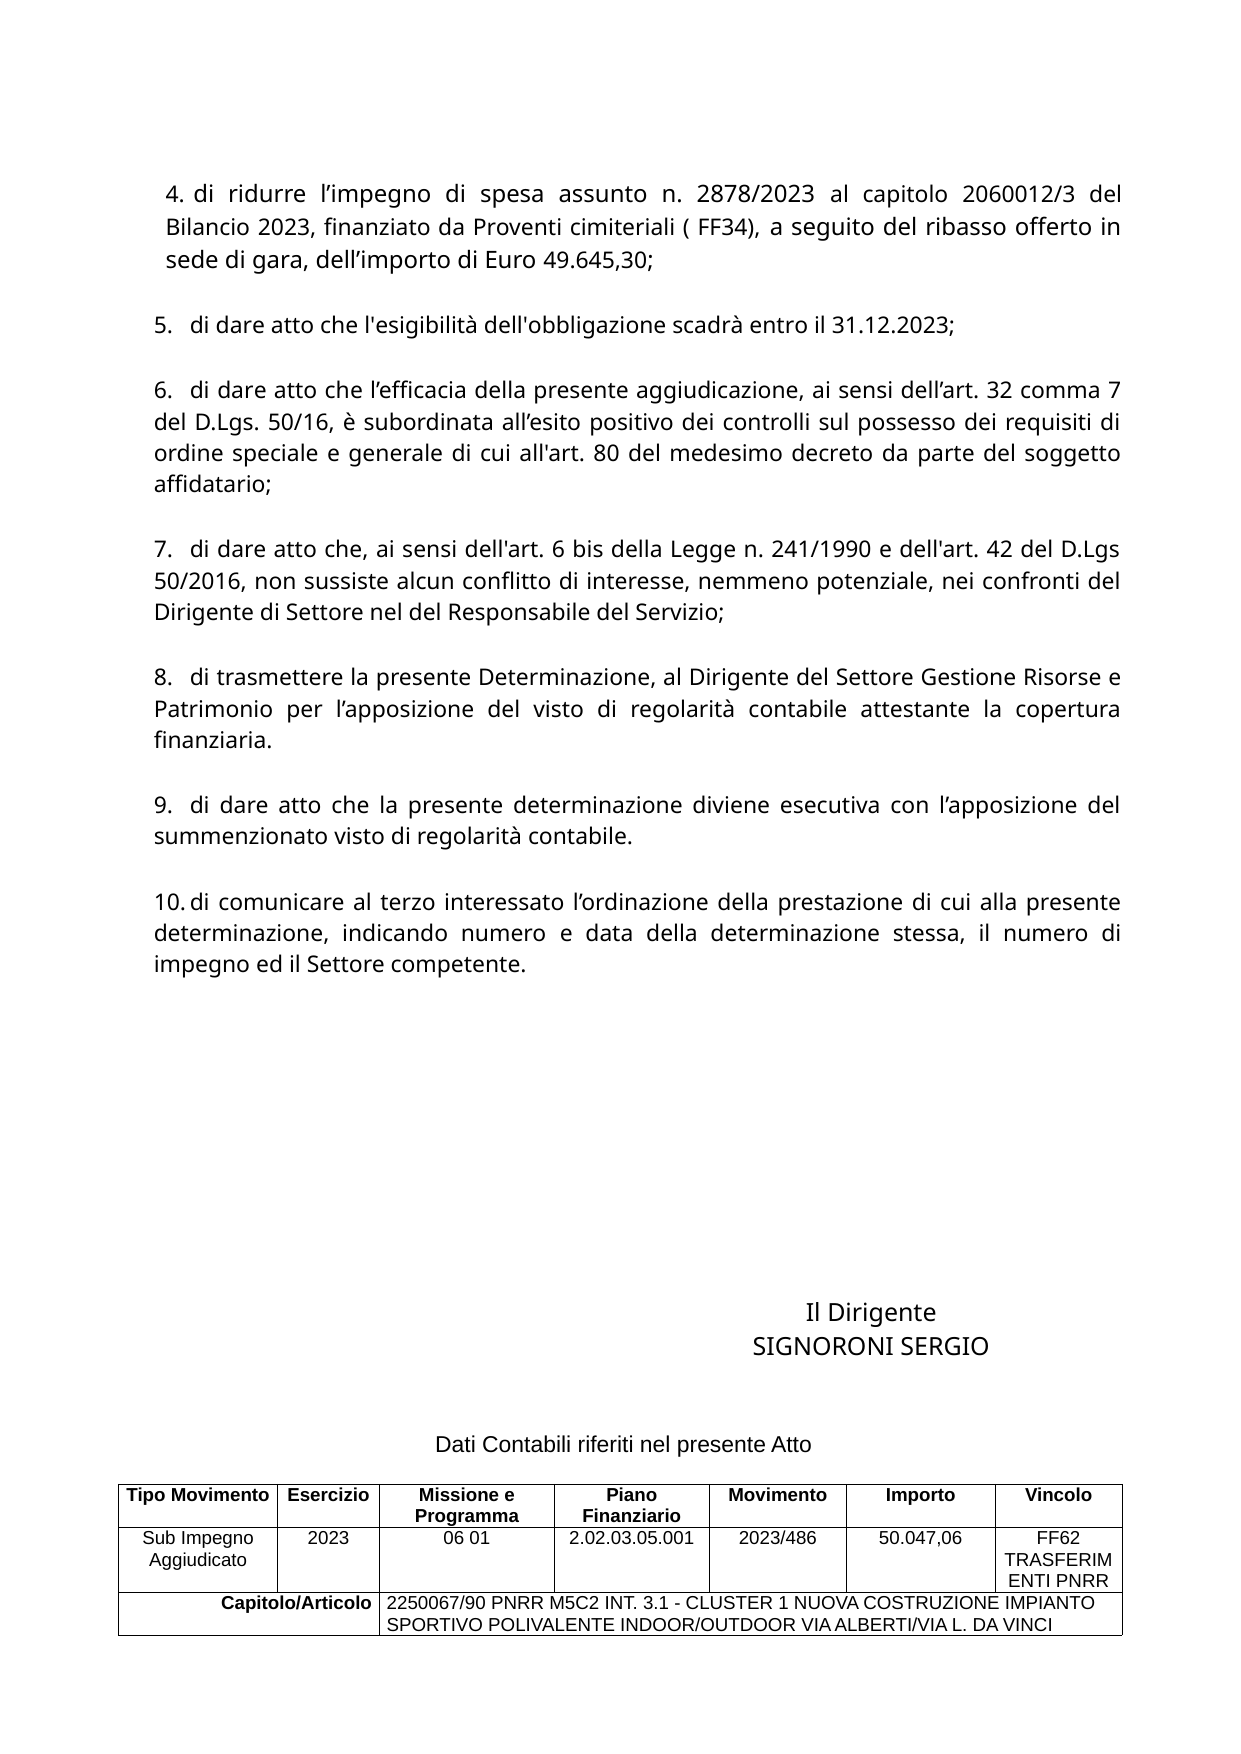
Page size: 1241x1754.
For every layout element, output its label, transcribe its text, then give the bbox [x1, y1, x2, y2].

table_header Il Dirigente [620, 1295, 1122, 1329]
table_header Movimento [710, 1485, 846, 1527]
table_header Missione e Programma [380, 1485, 554, 1527]
table_header Vincolo [996, 1485, 1122, 1527]
table_cell Capitolo/Articolo [119, 1593, 379, 1635]
table_cell 2023 [278, 1528, 379, 1592]
list di dare atto che l'esigibilità dell'obbligazione scadrà entro il 31.12.2023; [153, 309, 1122, 340]
table_header Piano Finanziario [555, 1485, 709, 1527]
table_header [118, 1295, 620, 1329]
table_header Esercizio [278, 1485, 379, 1527]
table_header Tipo Movimento [119, 1485, 277, 1527]
list di comunicare al terzo interessato l’ordinazione della prestazione di cui alla presente determinazione, indicando numero e data della determinazione stessa, il numero di impegno ed il Settore competente. [153, 886, 1122, 979]
list di dare atto che la presente determinazione diviene esecutiva con l’apposizione del summenzionato visto di regolarità contabile. [153, 789, 1122, 852]
table_cell 50.047,06 [847, 1528, 995, 1592]
table_cell FF62 TRASFERIMENTI PNRR [996, 1528, 1122, 1592]
table_header Importo [847, 1485, 995, 1527]
table_cell 2023/486 [710, 1528, 846, 1592]
table_cell 2250067/90 PNRR M5C2 INT. 3.1 - CLUSTER 1 NUOVA COSTRUZIONE IMPIANTO SPORTIVO POLIVALENTE INDOOR/OUTDOOR VIA ALBERTI/VIA L. DA VINCI [380, 1593, 1122, 1635]
text Dati Contabili riferiti nel presente Atto [118, 1431, 1122, 1457]
list di dare atto che, ai sensi dell'art. 6 bis della Legge n. 241/1990 e dell'art. 42 del D.Lgs 50/2016, non sussiste alcun conflitto di interesse, nemmeno potenziale, nei confronti del Dirigente di Settore nel del Responsabile del Servizio; [153, 533, 1122, 627]
table_cell [118, 1329, 620, 1363]
table_cell 06 01 [380, 1528, 554, 1592]
list di trasmettere la presente Determinazione, al Dirigente del Settore Gestione Risorse e Patrimonio per l’apposizione del visto di regolarità contabile attestante la copertura finanziaria. [153, 661, 1122, 755]
table_cell 2.02.03.05.001 [555, 1528, 709, 1592]
table_cell SIGNORONI SERGIO [620, 1329, 1122, 1363]
list di dare atto che l’efficacia della presente aggiudicazione, ai sensi dell’art. 32 comma 7 del D.Lgs. 50/16, è subordinata all’esito positivo dei controlli sul possesso dei requisiti di ordine speciale e generale di cui all'art. 80 del medesimo decreto da parte del soggetto affidatario; [153, 374, 1122, 499]
table_cell Sub Impegno Aggiudicato [119, 1528, 277, 1592]
list di ridurre l’impegno di spesa assunto n. 2878/2023 al capitolo 2060012/3 del Bilancio 2023, finanziato da Proventi cimiteriali ( FF34), a seguito del ribasso offerto in sede di gara, dell’importo di Euro 49.645,30; [165, 177, 1122, 275]
